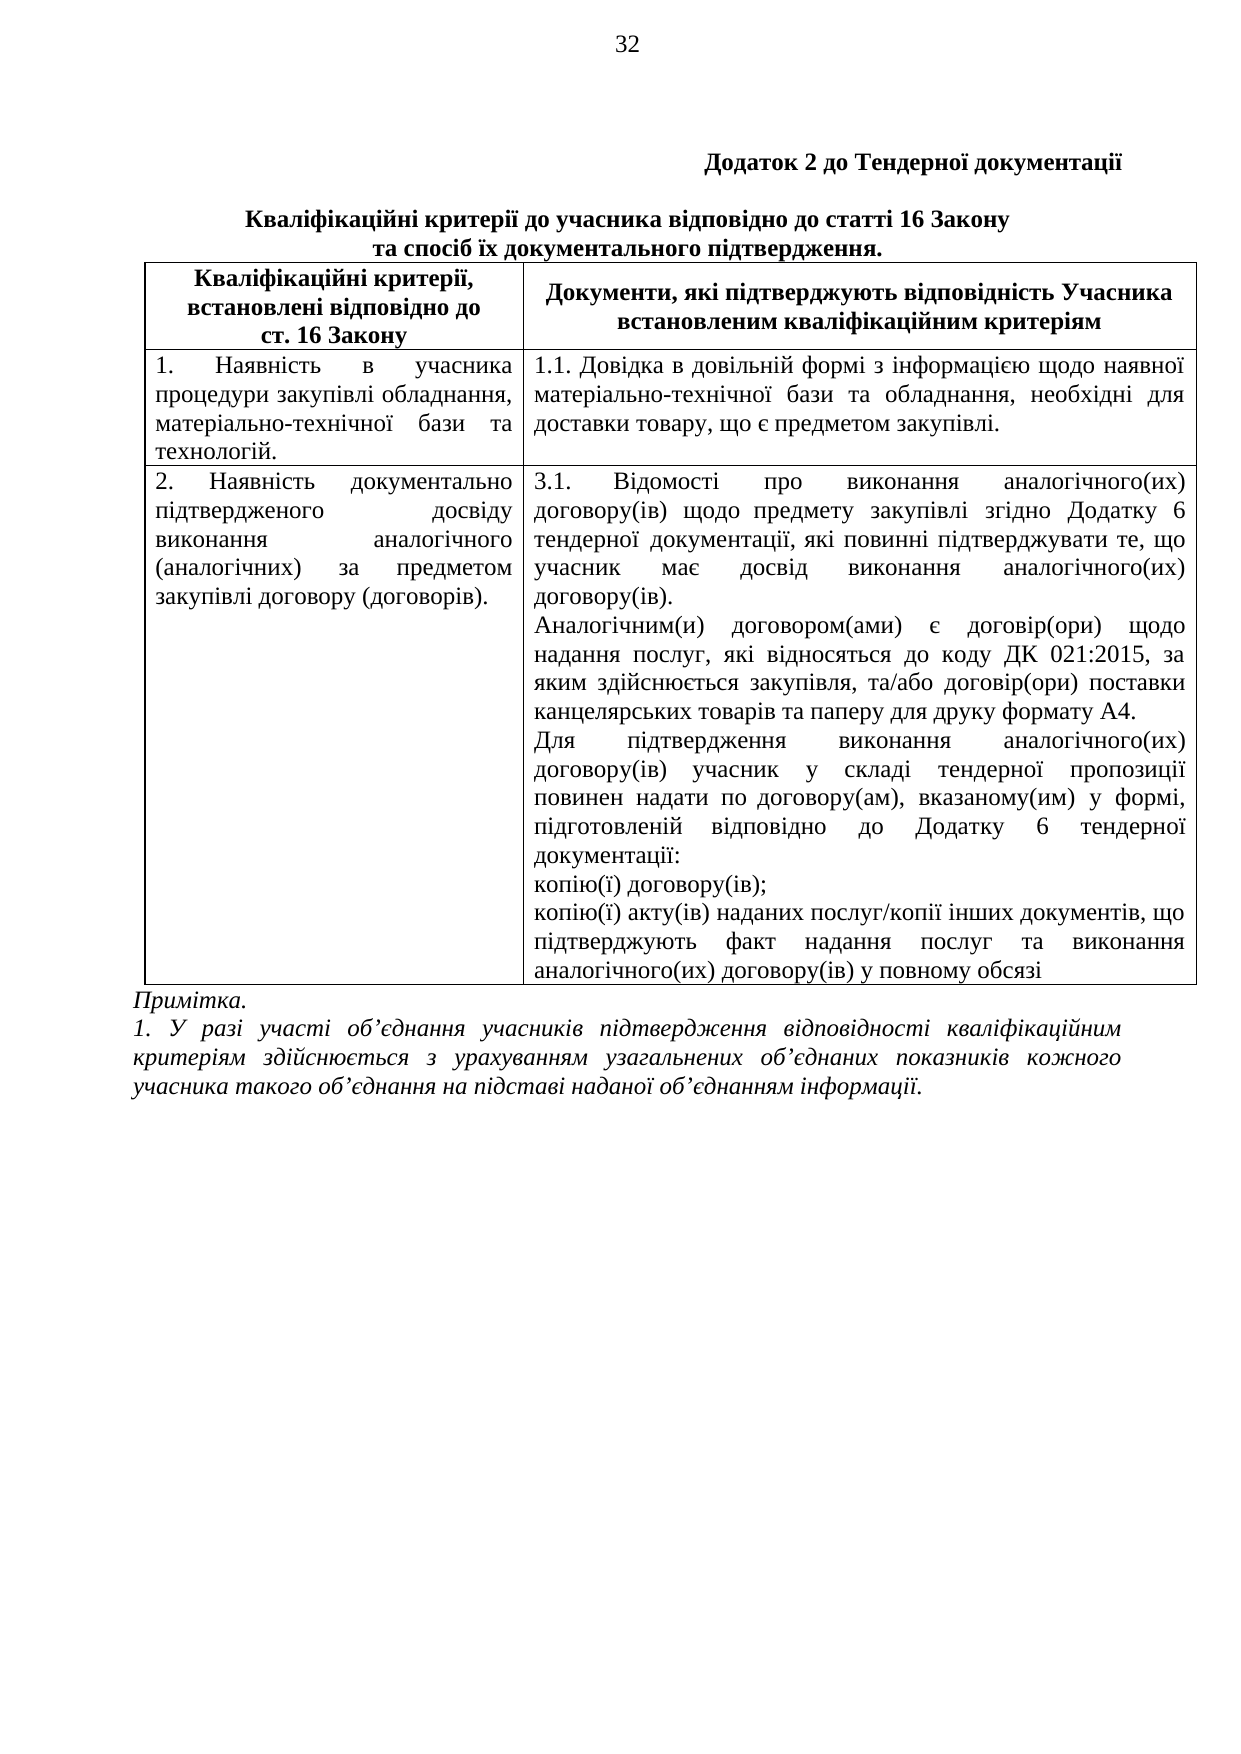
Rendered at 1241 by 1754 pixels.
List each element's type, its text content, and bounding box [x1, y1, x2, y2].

table_cell 1.1. Довідка в довільній формі з інформацією щодо наявної матеріально-технічної бази та обладнання, необхідні для доставки товару, що є предметом закупівлі. [524, 350, 1196, 465]
table_header Кваліфікаційні критерії, встановлені відповідно до ст. 16 Закону [146, 263, 523, 349]
text та спосіб їх документального підтвердження. [133, 233, 1122, 262]
text Примітка. [133, 985, 1122, 1013]
text Додаток 2 до Тендерної документації [133, 147, 1122, 176]
table_cell 2. Наявність документально підтвердженого досвіду виконання аналогічного (аналогічних) за предметом закупівлі договору (договорів). [146, 466, 523, 984]
table_cell 3.1. Відомості про виконання аналогічного(их) договору(ів) щодо предмету закупівлі згідно Додатку 6 тендерної документації, які повинні підтверджувати те, що учасник має досвід виконання аналогічного(их) договору(ів). Аналогічним(и) договором(ами) є договір(ори) щодо надання послуг, які відносяться до коду ДК 021:2015, за яким здійснюється закупівля, та/або договір(ори) поставки канцелярських товарів та паперу для друку формату А4. Для підтвердження виконання аналогічного(их) договору(ів) учасник у складі тендерної пропозиції повинен надати по договору(ам), вказаному(им) у формі, підготовленій відповідно до Додатку 6 тендерної документації: копію(ї) договору(ів); копію(ї) акту(ів) наданих послуг/копії інших документів, що підтверджують факт надання послуг та виконання аналогічного(их) договору(ів) у повному обсязі [524, 466, 1196, 984]
table_cell 1. Наявність в учасника процедури закупівлі обладнання, матеріально-технічної бази та технологій. [146, 350, 523, 465]
text Кваліфікаційні критерії до учасника відповідно до статті 16 Закону [133, 204, 1122, 233]
text 1. У разі участі об’єднання учасників підтвердження відповідності кваліфікаційним критеріям здійснюється з урахуванням узагальнених об’єднаних показників кожного учасника такого об’єднання на підставі наданої об’єднанням інформації. [133, 1013, 1122, 1100]
table_header Документи, які підтверджують відповідність Учасника встановленим кваліфікаційним критеріям [524, 263, 1196, 349]
